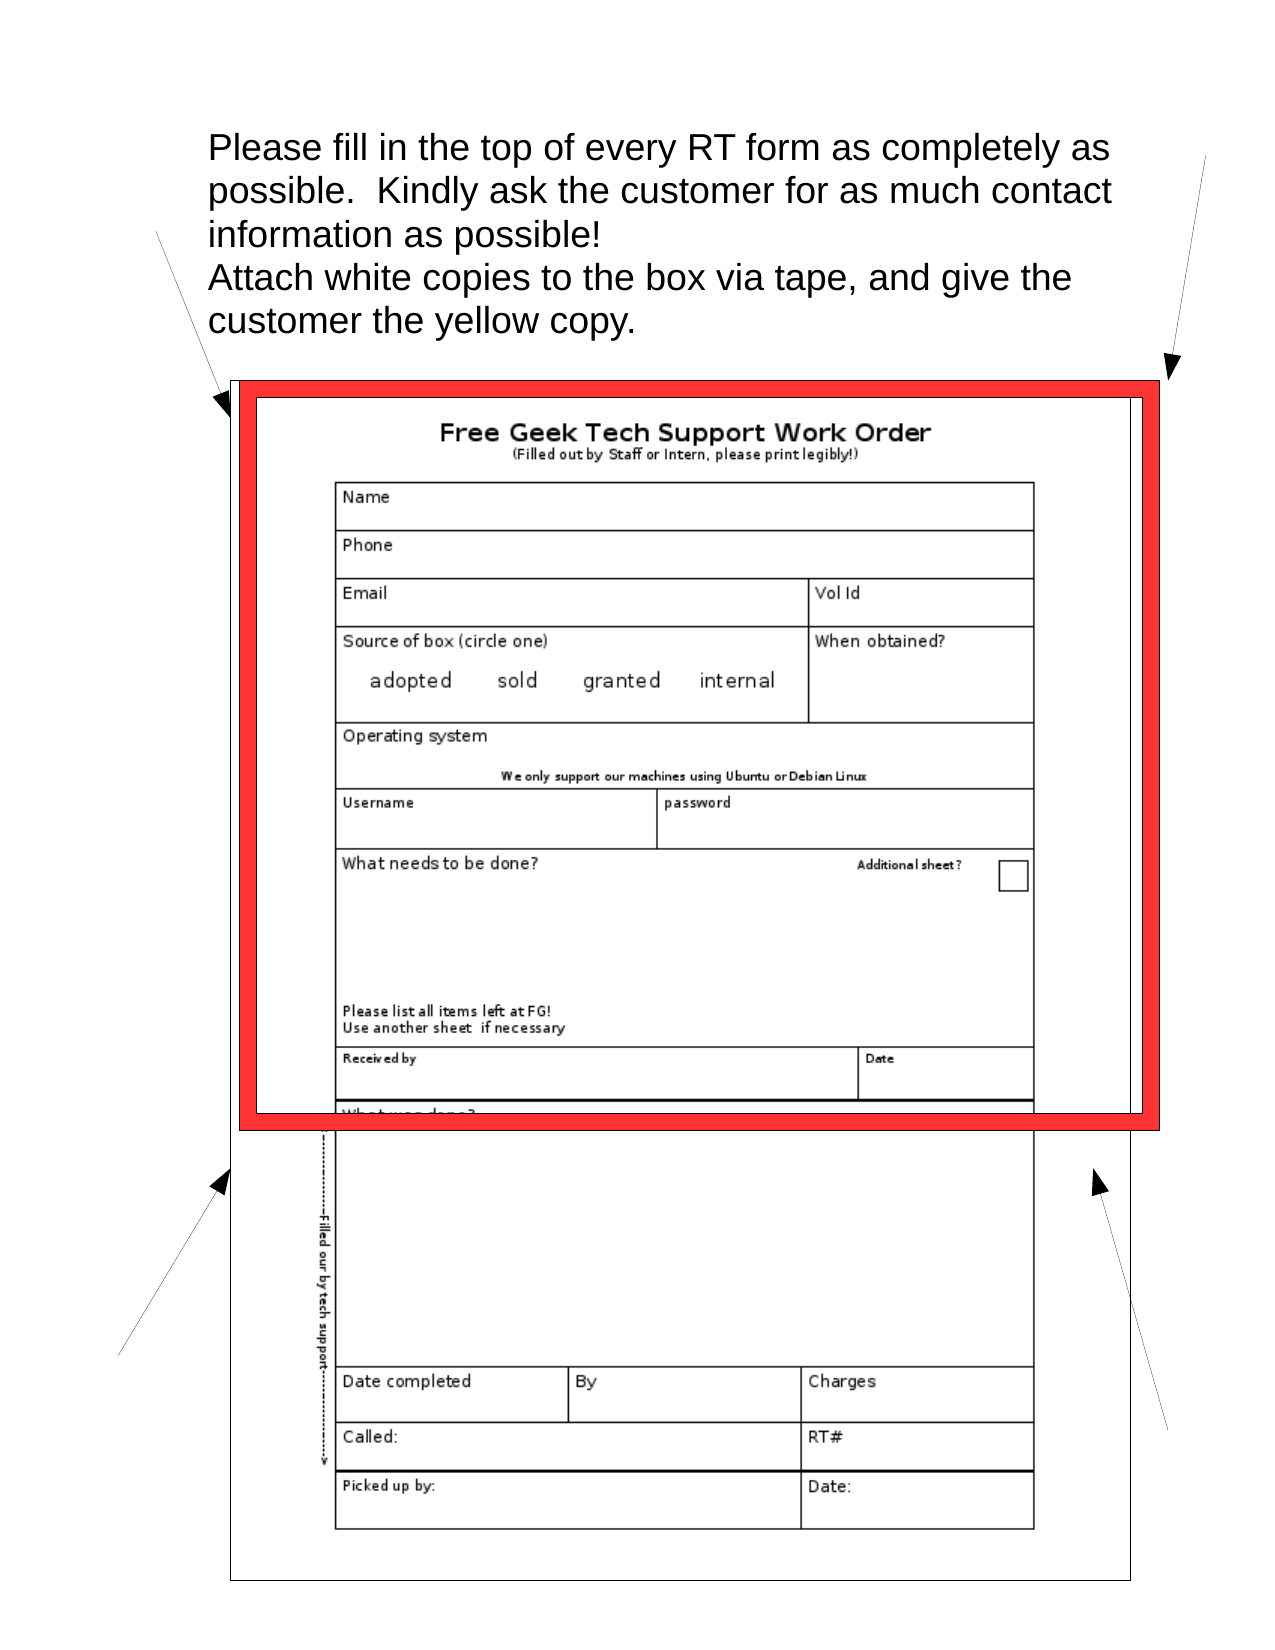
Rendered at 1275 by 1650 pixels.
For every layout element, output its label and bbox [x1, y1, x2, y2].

picture [231, 381, 1130, 1580]
picture [257, 398, 1130, 1113]
